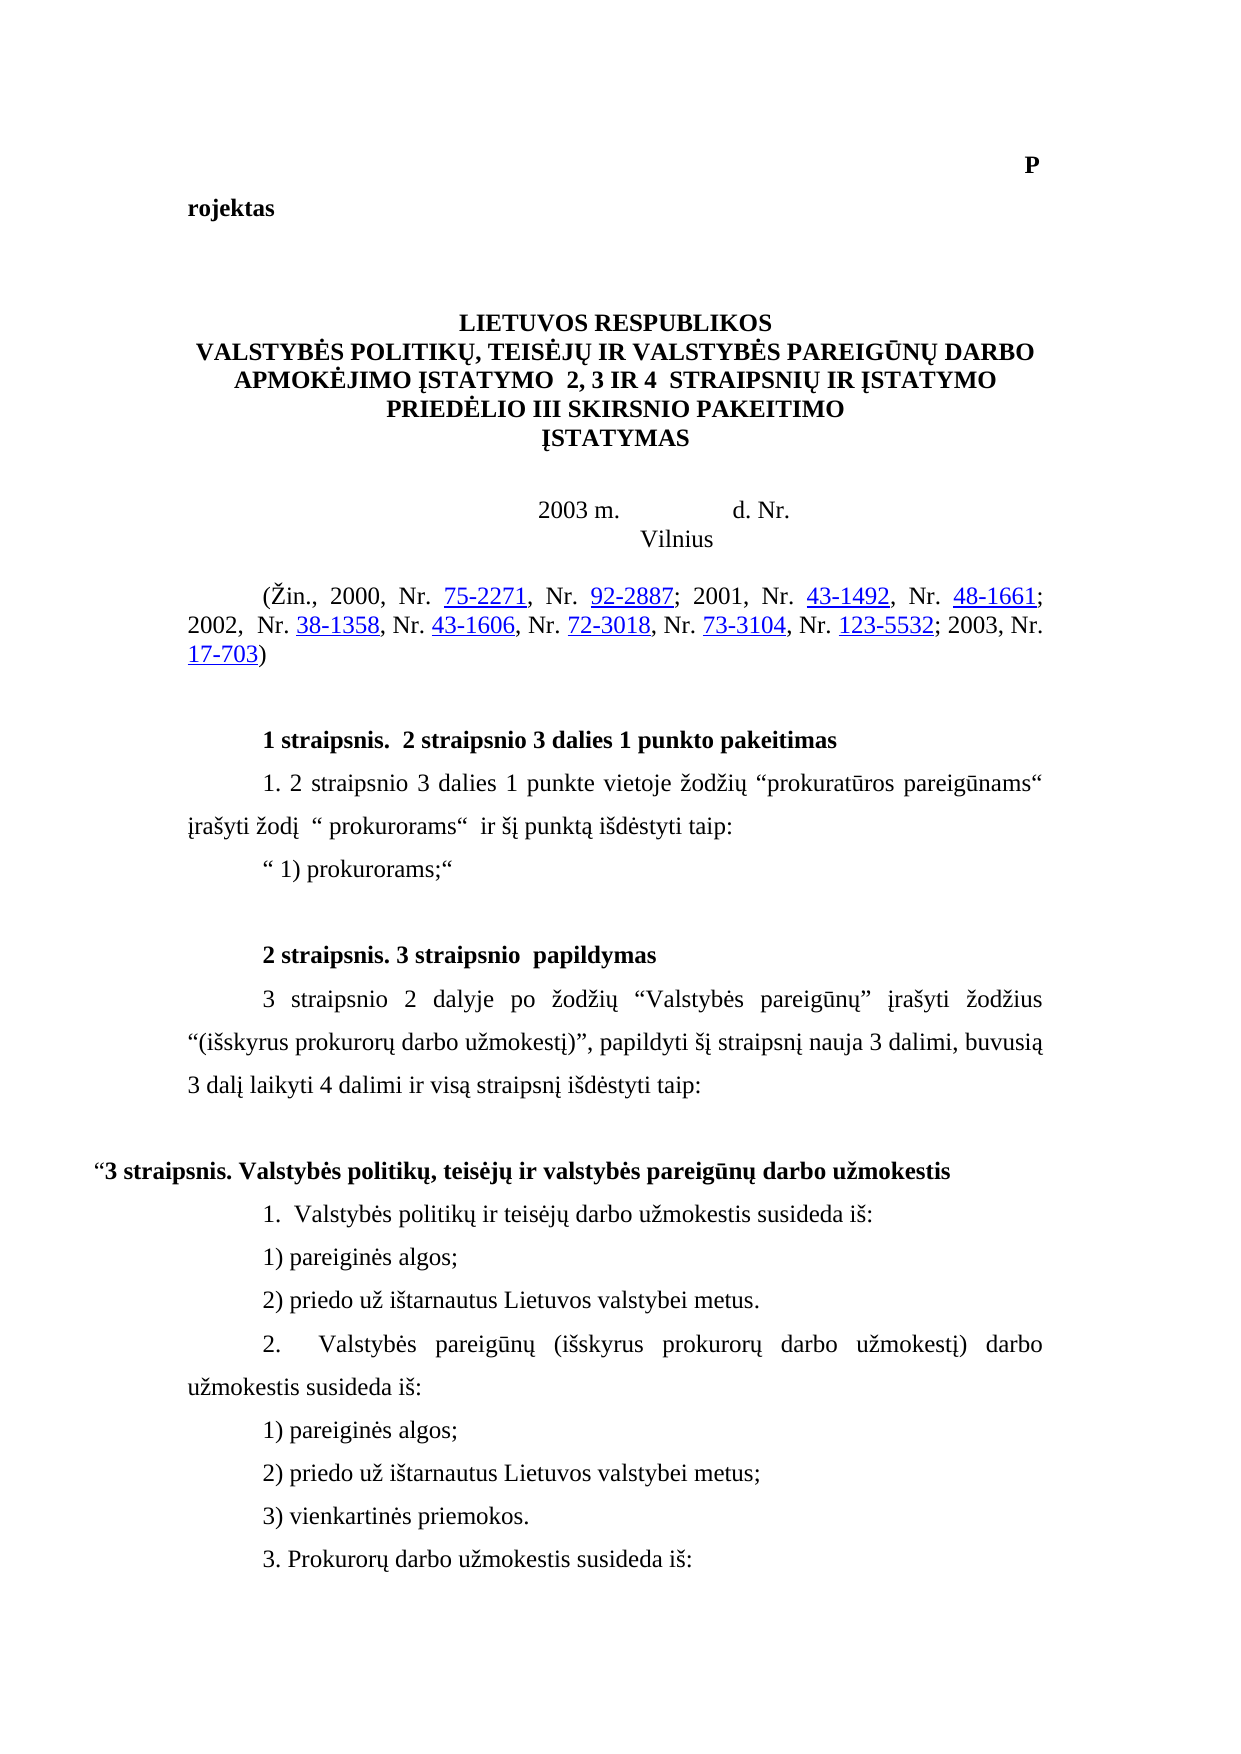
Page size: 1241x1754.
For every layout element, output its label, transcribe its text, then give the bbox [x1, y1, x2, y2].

text 1. Valstybės politikų ir teisėjų darbo užmokestis susideda iš: [187, 1199, 1044, 1228]
text 1. 2 straipsnio 3 dalies 1 punkte vietoje žodžių “prokuratūros pareigūnams“ įrašyti žodį “ prokurorams“ ir šį punktą išdėstyti taip: [187, 768, 1044, 840]
text Vilnius [187, 524, 1044, 552]
text 2 straipsnis. 3 straipsnio papildymas [187, 941, 1044, 969]
text 1 straipsnis. 2 straipsnio 3 dalies 1 punkto pakeitimas [187, 725, 1044, 754]
text 2. Valstybės pareigūnų (išskyrus prokurorų darbo užmokestį) darbo užmokestis susideda iš: [187, 1329, 1044, 1401]
text 1) pareiginės algos; [187, 1415, 1044, 1444]
text 2) priedo už ištarnautus Lietuvos valstybei metus. [187, 1286, 1044, 1314]
text Lietuvos Respublikos [187, 308, 1044, 337]
text 3 straipsnio 2 dalyje po žodžių “Valstybės pareigūnų” įrašyti žodžius “(išskyrus prokurorų darbo užmokestį)”, papildyti šį straipsnį nauja 3 dalimi, buvusią 3 dalį laikyti 4 dalimi ir visą straipsnį išdėstyti taip: [187, 984, 1044, 1099]
text 3. Prokurorų darbo užmokestis susideda iš: [187, 1544, 1044, 1573]
text ĮSTATYMAS [187, 423, 1044, 452]
text 2003 m. d. Nr. [187, 495, 1044, 524]
text “ 1) prokurorams;“ [187, 854, 1044, 883]
text 3) vienkartinės priemokos. [187, 1501, 1044, 1530]
text 1) pareiginės algos; [187, 1242, 1044, 1271]
text Projektas [187, 150, 1044, 222]
text “3 straipsnis. Valstybės politikų, teisėjų ir valstybės pareigūnų darbo užmokestis [93, 1156, 1044, 1185]
text valstybės politikų, teisėjų ir valstybės pareigūnų darbo apmokėjimo ĮSTATYMO 2, 3 IR 4 STRAIPSNIŲ IR ĮSTATYMO PRIEDĖLIO III SKIRSNIO PAKEITIMO [187, 337, 1044, 423]
text 2) priedo už ištarnautus Lietuvos valstybei metus; [187, 1458, 1044, 1487]
text (Žin., 2000, Nr. 75-2271, Nr. 92-2887; 2001, Nr. 43-1492, Nr. 48-1661; 2002, Nr. 38-1358, Nr. 43-1606, Nr. 72-3018, Nr. 73-3104, Nr. 123-5532; 2003, Nr. 17-703) [187, 581, 1044, 667]
